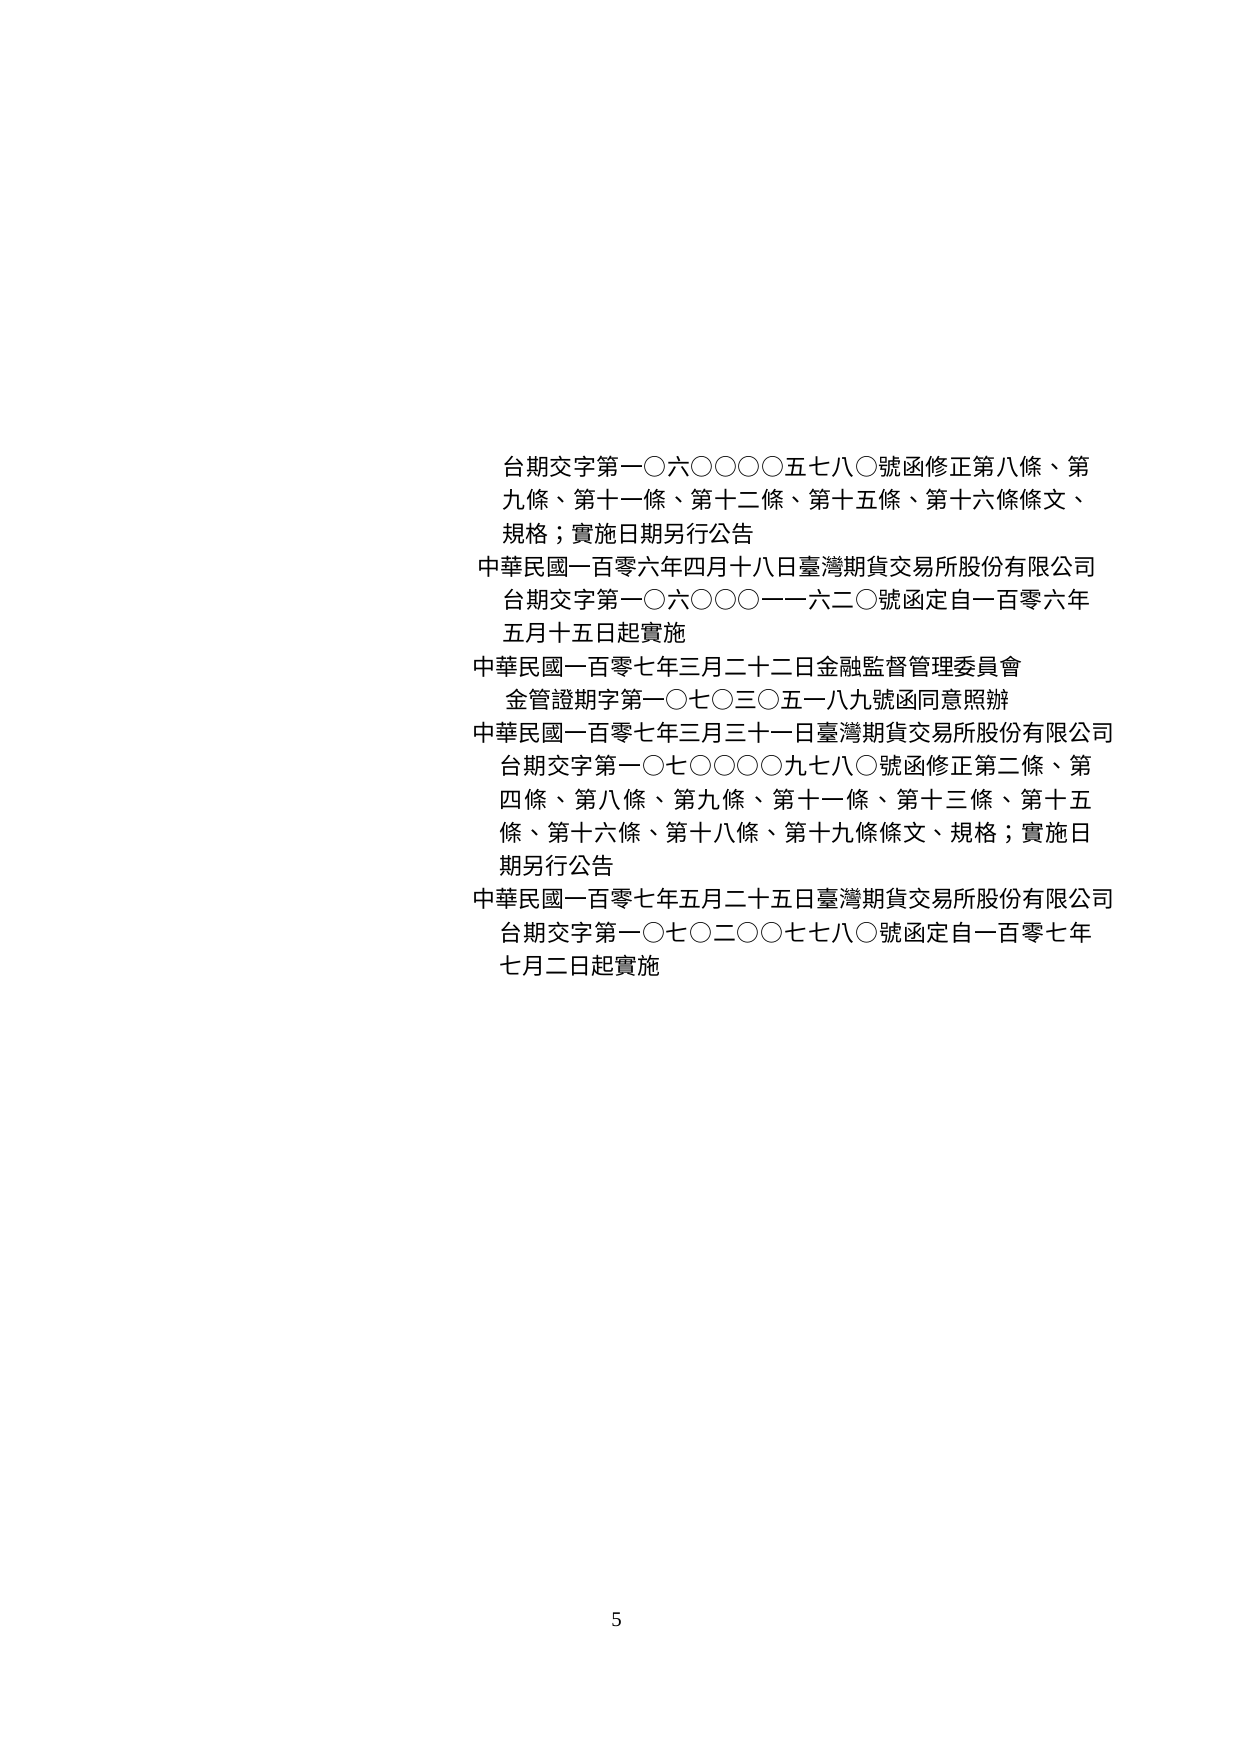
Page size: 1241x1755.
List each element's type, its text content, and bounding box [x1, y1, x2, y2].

text 中華民國一百零七年三月三十一日臺灣期貨交易所股份有限公司 [181, 715, 1122, 748]
text 台期交字第一○七○二○○七七八○號函定自一百零七年七月二日起實施 [499, 914, 1093, 981]
text 台期交字第一○六○○○○五七八○號函修正第八條、第九條、第十一條、第十二條、第十五條、第十六條條文、規格；實施日期另行公告 [502, 449, 1093, 549]
text 台期交字第一○六○○○一一六二○號函定自一百零六年五月十五日起實施 [502, 582, 1093, 648]
text 台期交字第一○七○○○○九七八○號函修正第二條、第四條、第八條、第九條、第十一條、第十三條、第十五條、第十六條、第十八條、第十九條條文、規格；實施日期另行公告 [499, 748, 1093, 881]
text 中華民國一百零七年五月二十五日臺灣期貨交易所股份有限公司 [181, 881, 1122, 914]
text 中華民國一百零七年三月二十二日金融監督管理委員會 [181, 648, 1122, 682]
text 金管證期字第一○七○三○五一八九號函同意照辦 [477, 682, 1093, 715]
text 中華民國一百零六年四月十八日臺灣期貨交易所股份有限公司 [181, 549, 1122, 582]
